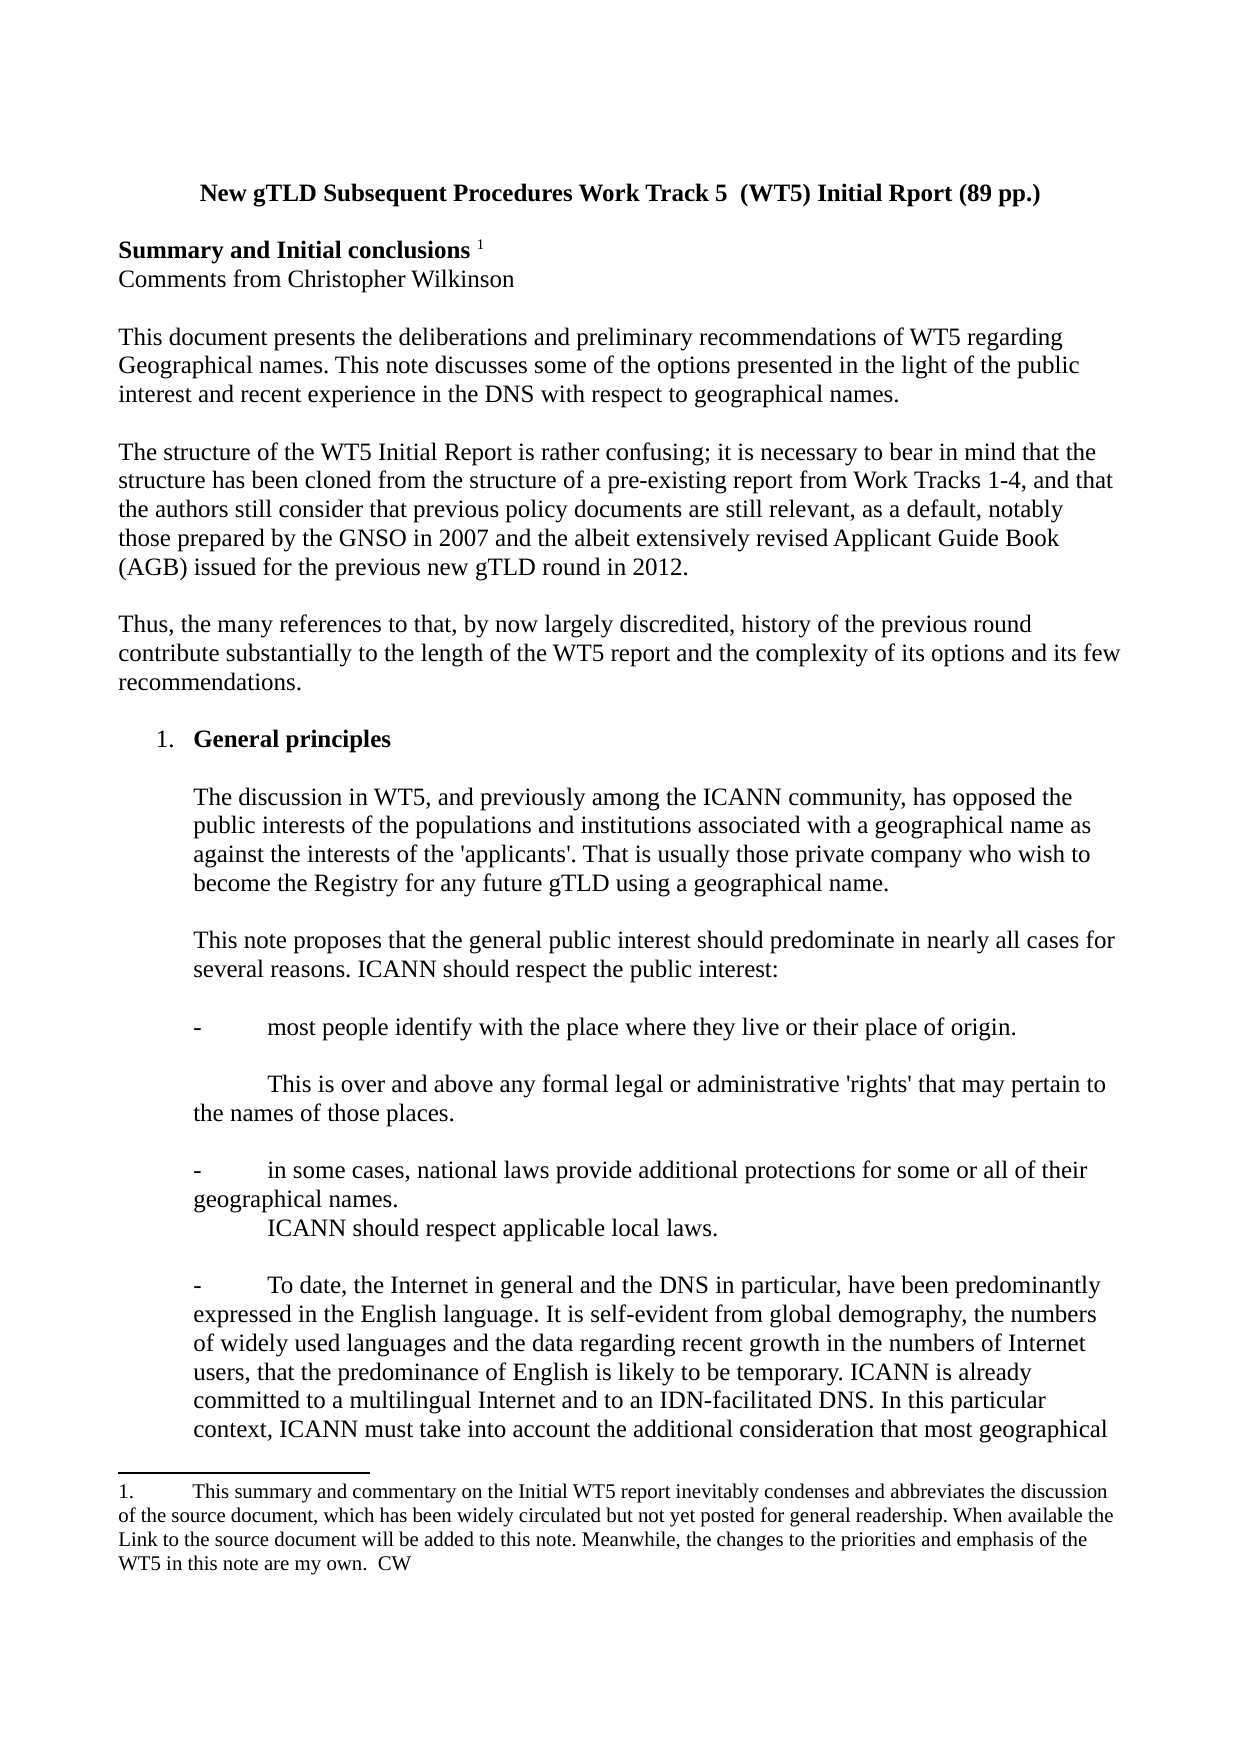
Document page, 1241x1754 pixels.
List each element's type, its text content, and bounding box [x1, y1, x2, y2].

list This note proposes that the general public interest should predominate in nearly all cases for several reasons. ICANN should respect the public interest: - most people identify with the place where they live or their place of origin. This is over and above any formal legal or administrative 'rights' that may pertain to the names of those places. - in some cases, national laws provide additional protections for some or all of their geographical names. ICANN should respect applicable local laws. - To date, the Internet in general and the DNS in particular, have been predominantly expressed in the English language. It is self-evident from global demography, the numbers of widely used languages and the data regarding recent growth in the numbers of Internet users, that the predominance of English is likely to be temporary. ICANN is already committed to a multilingual Internet and to an IDN-facilitated DNS. In this particular context, ICANN must take into account the additional consideration that most geographical [156, 926, 1122, 1443]
text Summary and Initial conclusions [118, 236, 1122, 264]
text This document presents the deliberations and preliminary recommendations of WT5 regarding Geographical names. This note discusses some of the options presented in the light of the public interest and recent experience in the DNS with respect to geographical names. The structure of the WT5 Initial Report is rather confusing; it is necessary to bear in mind that the structure has been cloned from the structure of a pre-existing report from Work Tracks 1-4, and that the authors still consider that previous policy documents are still relevant, as a default, notably those prepared by the GNSO in 2007 and the albeit extensively revised Applicant Guide Book (AGB) issued for the previous new gTLD round in 2012. [118, 322, 1122, 581]
text . This summary and commentary on the Initial WT5 report inevitably condenses and abbreviates the discussion of the source document, which has been widely circulated but not yet posted for general readership. When available the Link to the source document will be added to this note. Meanwhile, the changes to the priorities and emphasis of the WT5 in this note are my own. CW [118, 1479, 1122, 1575]
text Thus, the many references to that, by now largely discredited, history of the previous round contribute substantially to the length of the WT5 report and the complexity of its options and its few recommendations. [118, 609, 1122, 696]
text Comments from Christopher Wilkinson [118, 264, 1122, 293]
list General principles The discussion in WT5, and previously among the ICANN community, has opposed the public interests of the populations and institutions associated with a geographical name as against the interests of the 'applicants'. That is usually those private company who wish to become the Registry for any future gTLD using a geographical name. [156, 724, 1122, 897]
text New gTLD Subsequent Procedures Work Track 5 (WT5) Initial Rport (89 pp.) [118, 178, 1122, 207]
